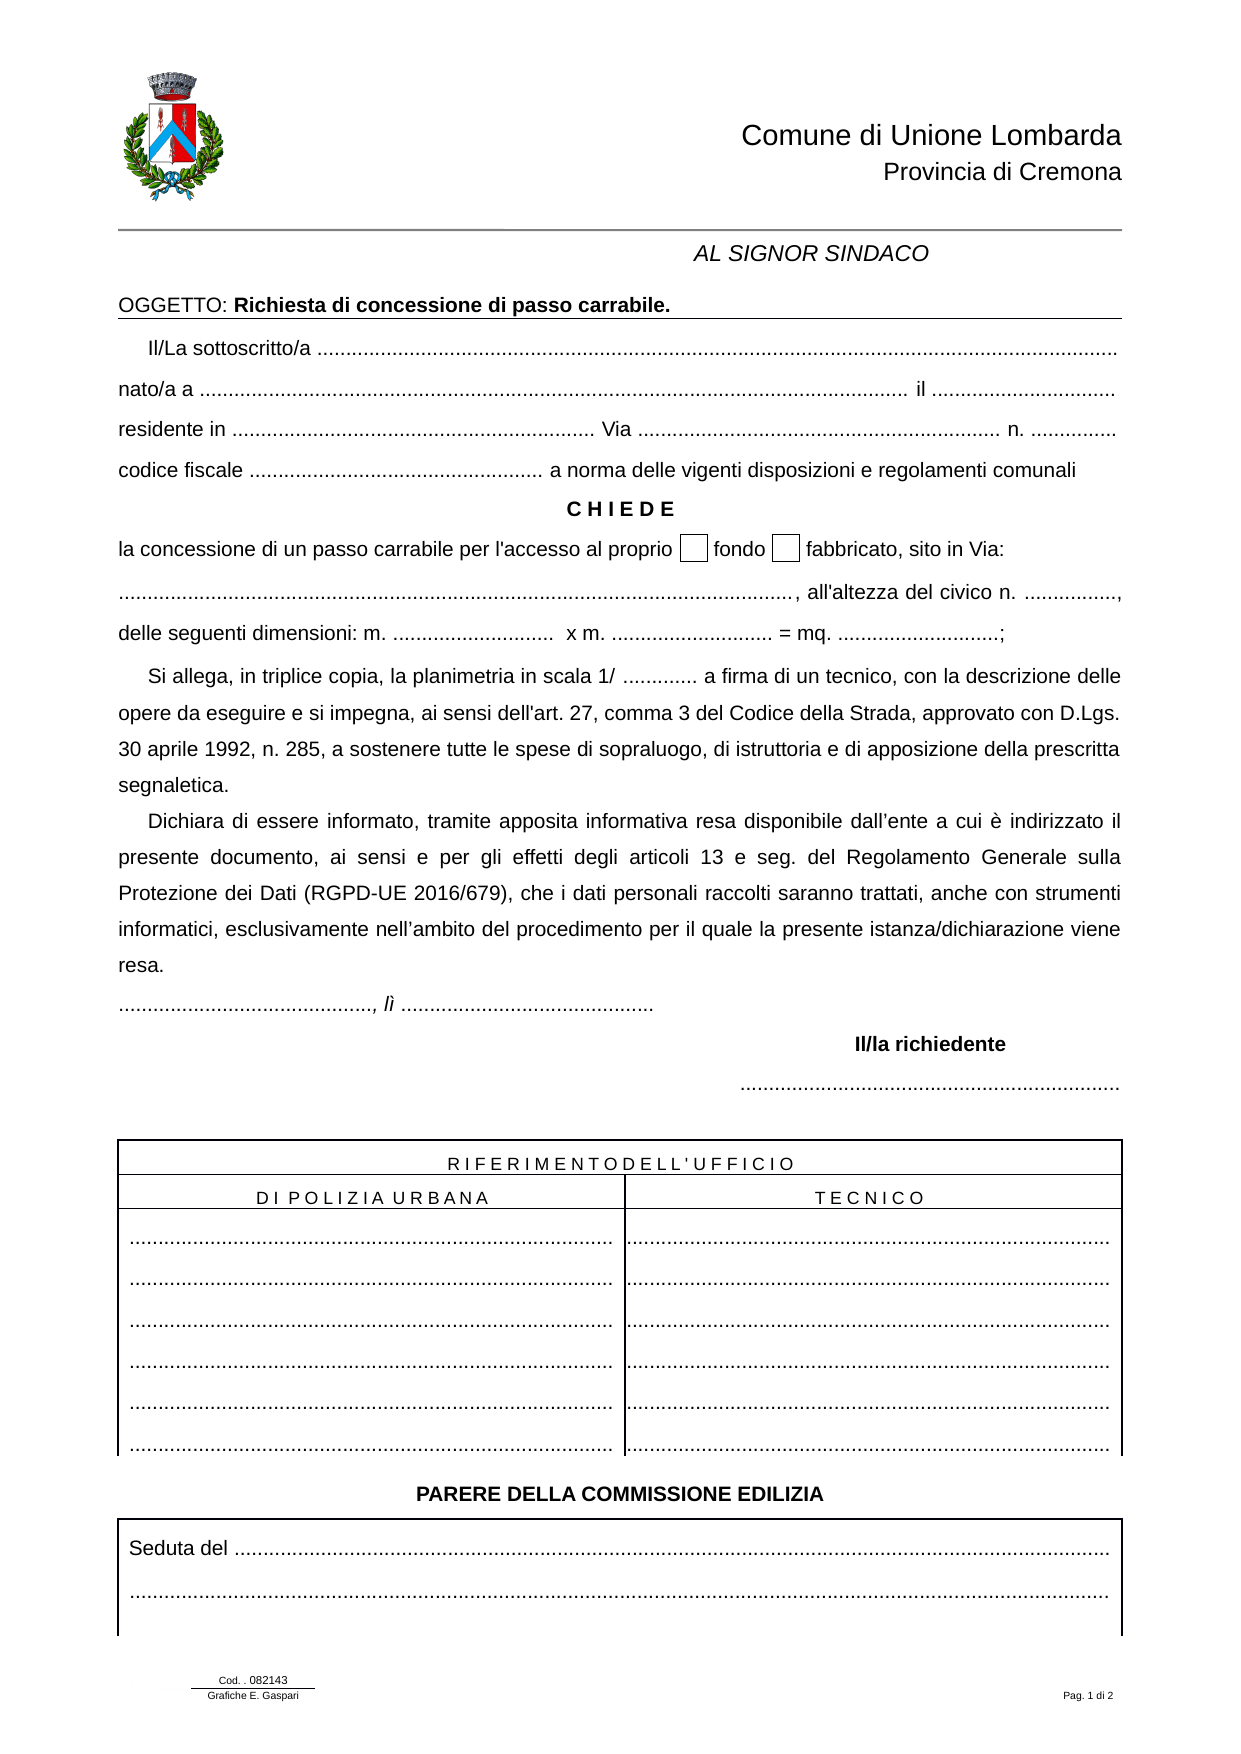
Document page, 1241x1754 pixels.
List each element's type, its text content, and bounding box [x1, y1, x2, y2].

text la concessione di un passo carrabile per l'accesso al proprio fondo fabbricato, sito in Via: [118, 533, 1122, 562]
subtitle PARERE DELLA COMMISSIONE EDILIZIA [118, 1481, 1122, 1505]
table_cell .................................................................................... [626, 1209, 1121, 1250]
text ....................................................................................................................., all'altezza del civico n. ................, delle seguenti dimensioni: m. ............................ x m. ............................ = mq. ............................; [118, 576, 1122, 646]
table_header Seduta del ........................................................................................................................................................ .......................................................................................................................................................................... [119, 1520, 1121, 1636]
text AL SIGNOR SINDACO [694, 240, 1122, 266]
table_cell .................................................................................... [119, 1333, 624, 1374]
subtitle C H I E D E [118, 497, 1122, 521]
table_header R I F E R I M E N T O D E L L ' U F F I C I O [119, 1141, 1121, 1174]
text ............................................, lì ............................................ [118, 988, 1122, 1017]
table_cell .................................................................................... [626, 1333, 1121, 1374]
text Dichiara di essere informato, tramite apposita informativa resa disponibile dall’ente a cui è indirizzato il presente documento, ai sensi e per gli effetti degli articoli 13 e seg. del Regolamento Generale sulla Protezione dei Dati (RGPD-UE 2016/679), che i dati personali raccolti saranno trattati, anche con strumenti informatici, esclusivamente nell’ambito del procedimento per il quale la presente istanza/dichiarazione viene resa. [118, 809, 1122, 976]
text Il/La sottoscritto/a ........................................................................................................................................... nato/a a ........................................................................................................................... il ................................ residente in ............................................................... Via ............................................................... n. ............... codice fiscale ................................................... a norma delle vigenti disposizioni e regolamenti comunali [118, 332, 1122, 483]
table_cell .................................................................................... [626, 1415, 1121, 1456]
picture [122, 72, 224, 203]
table_cell D I P O L I Z I A U R B A N A [119, 1175, 624, 1208]
table_cell .................................................................................... [119, 1374, 624, 1415]
text Comune di Unione Lombarda [224, 118, 1122, 152]
table_cell .................................................................................... [626, 1374, 1121, 1415]
table_cell .................................................................................... [119, 1209, 624, 1250]
table_cell .................................................................................... [626, 1291, 1121, 1332]
table_cell .................................................................................... [119, 1250, 624, 1291]
table_cell .................................................................................... [626, 1250, 1121, 1291]
text Il/la richiedente [738, 1032, 1122, 1056]
table_cell .................................................................................... [119, 1291, 624, 1332]
text OGGETTO: Richiesta di concessione di passo carrabile. [118, 292, 1122, 318]
table_cell .................................................................................... [119, 1415, 624, 1456]
text .................................................................. [738, 1067, 1122, 1096]
table_cell T E C N I C O [626, 1175, 1121, 1208]
text Si allega, in triplice copia, la planimetria in scala 1/ ............. a firma di un tecnico, con la descrizione delle opere da eseguire e si impegna, ai sensi dell'art. 27, comma 3 del Codice della Strada, approvato con D.Lgs. 30 aprile 1992, n. 285, a sostenere tutte le spese di sopraluogo, di istruttoria e di apposizione della prescritta segnaletica. [118, 660, 1122, 797]
text Provincia di Cremona [224, 157, 1122, 185]
